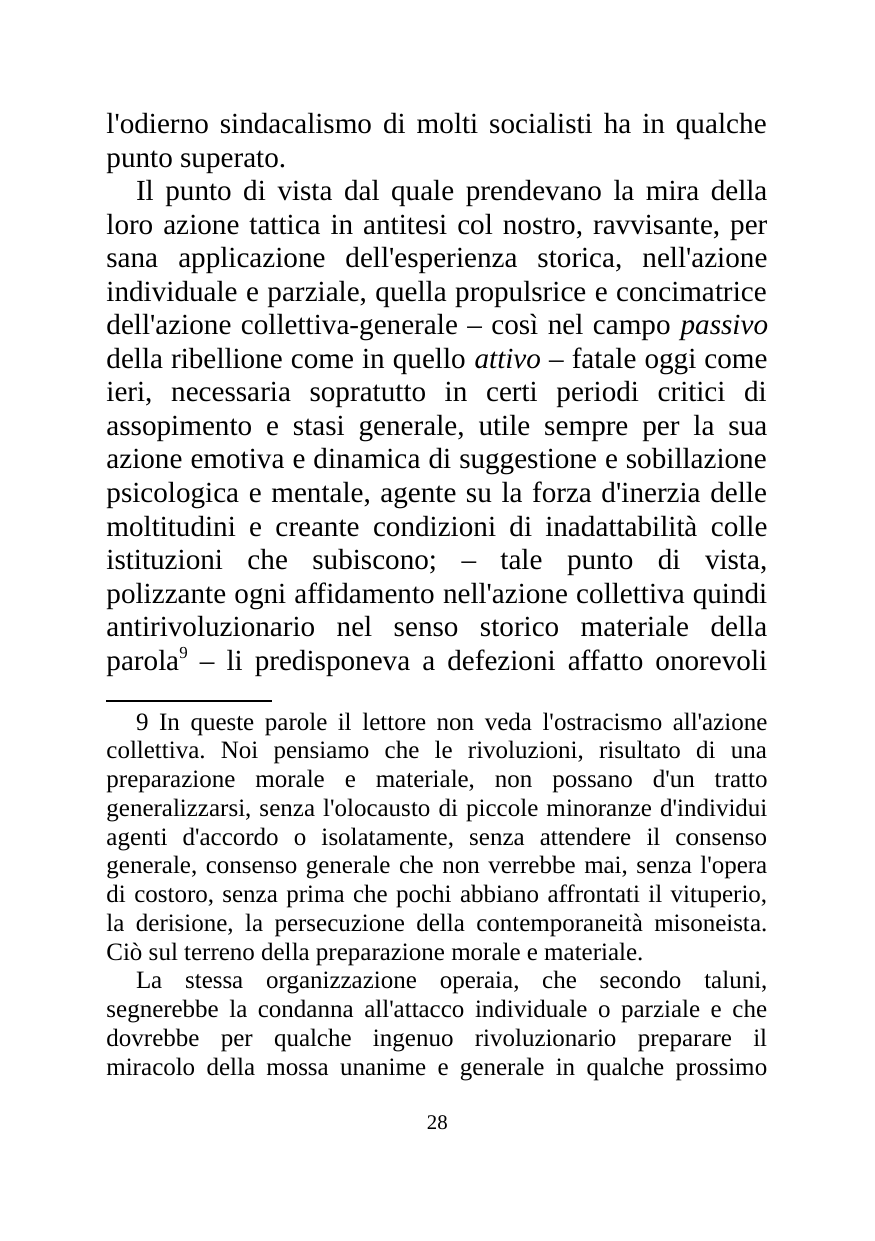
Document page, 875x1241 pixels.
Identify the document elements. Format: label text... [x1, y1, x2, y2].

text In queste parole il lettore non veda l'ostracismo all'azione collettiva. Noi pensiamo che le rivoluzioni, risultato di una preparazione morale e materiale, non possano d'un tratto generalizzarsi, senza l'olocausto di piccole minoranze d'individui agenti d'accordo o isolatamente, senza attendere il consenso generale, consenso generale che non verrebbe mai, senza l'opera di costoro, senza prima che pochi abbiano affrontati il vituperio, la derisione, la persecuzione della contemporaneità misoneista. Ciò sul terreno della preparazione morale e materiale. [106, 707, 768, 965]
text Il punto di vista dal quale prendevano la mira della loro azione tattica in antitesi col nostro, ravvisante, per sana applicazione dell'esperienza storica, nell'azione individuale e parziale, quella propulsrice e concimatrice dell'azione collettiva-generale – così nel campo passivo della ribellione come in quello attivo – fatale oggi come ieri, necessaria sopratutto in certi periodi critici di assopimento e stasi generale, utile sempre per la sua azione emotiva e dinamica di suggestione e sobillazione psicologica e mentale, agente su la forza d'inerzia delle moltitudini e creante condizioni di inadattabilità colle istituzioni che subiscono; – tale punto di vista, polizzante ogni affidamento nell'azione collettiva quindi antirivoluzionario nel senso storico materiale della parola – li predisponeva a defezioni affatto onorevoli [106, 173, 768, 676]
text l'odierno sindacalismo di molti socialisti ha in qualche punto superato. [106, 106, 768, 173]
text La stessa organizzazione operaia, che secondo taluni, segnerebbe la condanna all'attacco individuale o parziale e che dovrebbe per qualche ingenuo rivoluzionario preparare il miracolo della mossa unanime e generale in qualche prossimo [106, 965, 768, 1080]
